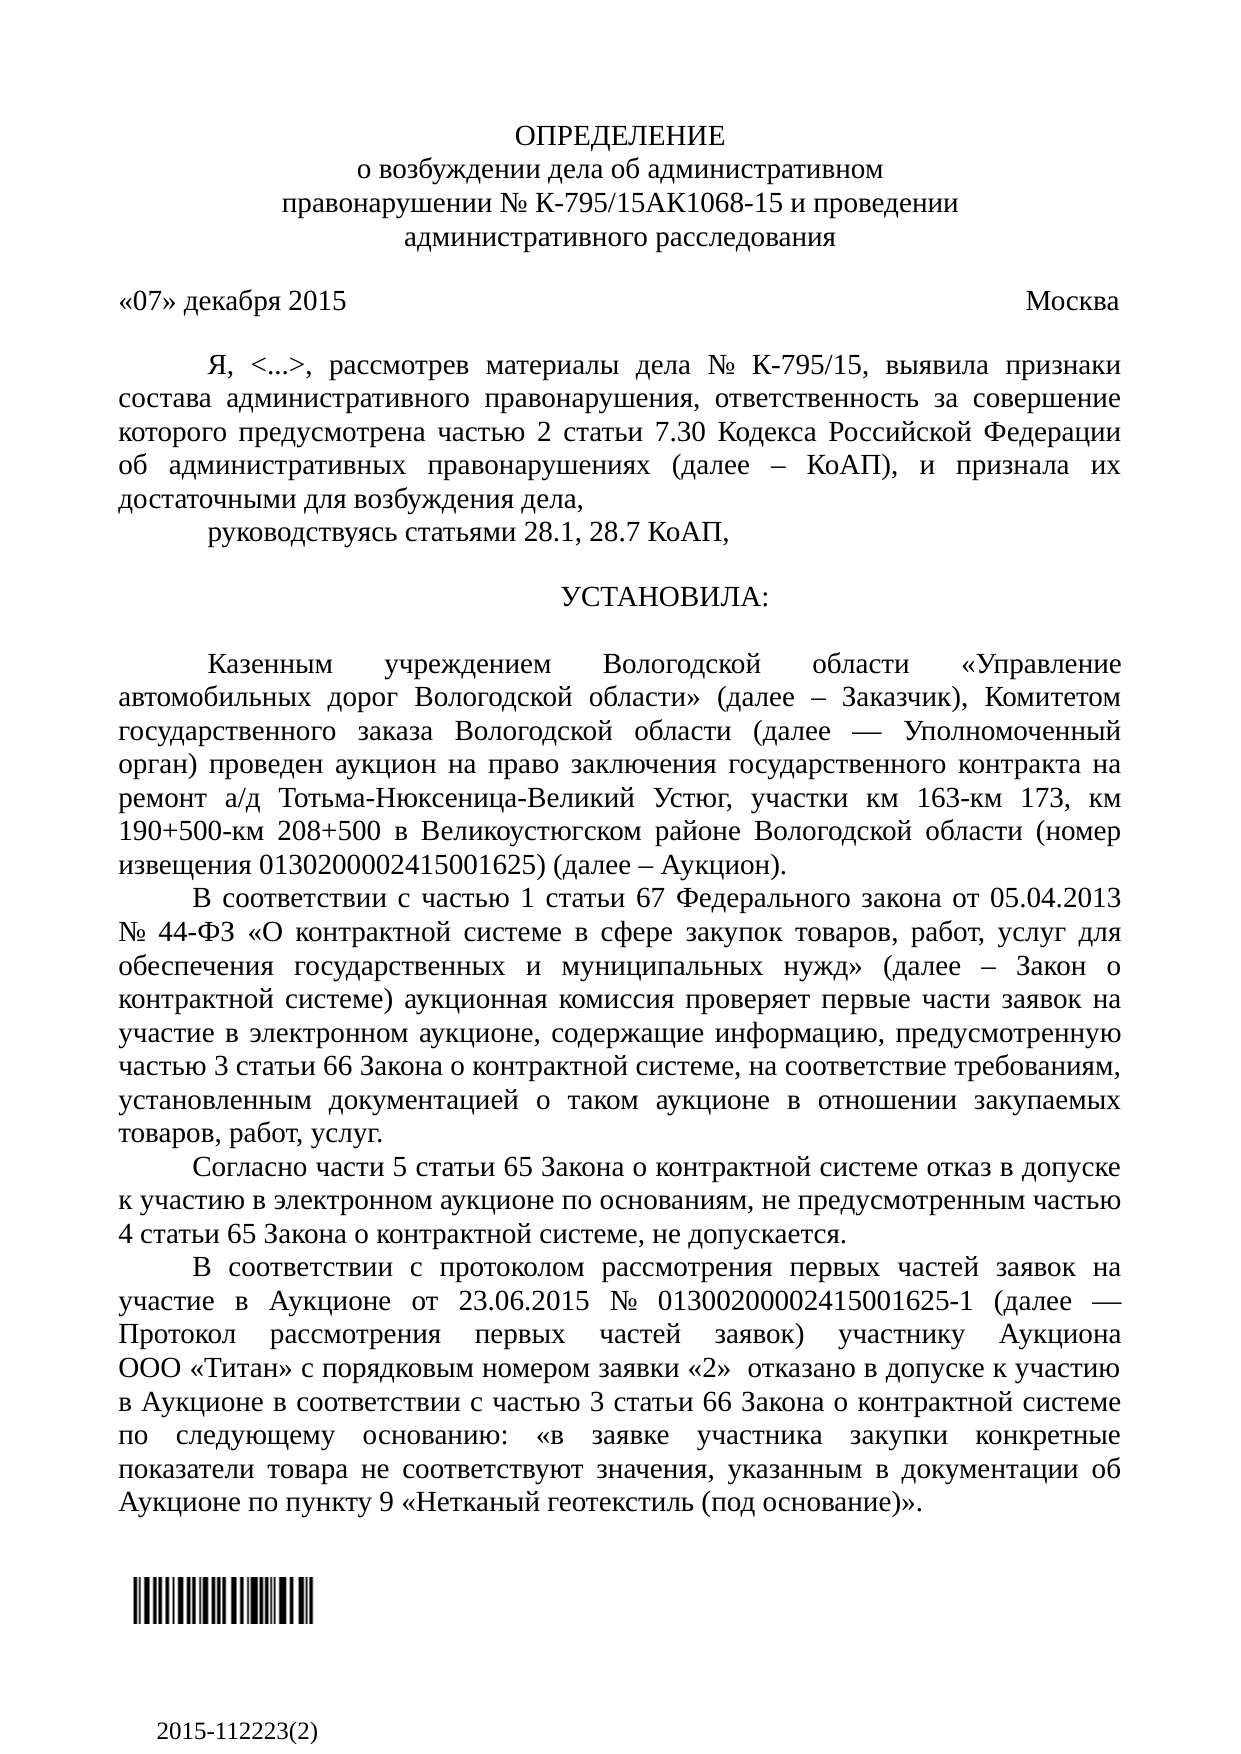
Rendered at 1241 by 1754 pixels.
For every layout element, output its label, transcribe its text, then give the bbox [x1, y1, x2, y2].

text руководствуясь статьями 28.1, 28.7 КоАП, [118, 514, 1122, 548]
text Согласно части 5 статьи 65 Закона о контрактной системе отказ в допуске к участию в электронном аукционе по основаниям, не предусмотренным частью 4 статьи 65 Закона о контрактной системе, не допускается. [118, 1149, 1122, 1249]
text В соответствии с частью 1 статьи 67 Федерального закона от 05.04.2013 № 44-ФЗ «О контрактной системе в сфере закупок товаров, работ, услуг для обеспечения государственных и муниципальных нужд» (далее – Закон о контрактной системе) аукционная комиссия проверяет первые части заявок на участие в электронном аукционе, содержащие информацию, предусмотренную частью 3 статьи 66 Закона о контрактной системе, на соответствие требованиям, установленным документацией о таком аукционе в отношении закупаемых товаров, работ, услуг. [118, 881, 1122, 1149]
text Я, <...>, рассмотрев материалы дела № К-795/15, выявила признаки состава административного правонарушения, ответственность за совершение которого предусмотрена частью 2 статьи 7.30 Кодекса Российской Федерации об административных правонарушениях (далее – КоАП), и признала их достаточными для возбуждения дела, [118, 347, 1122, 514]
picture [118, 1577, 331, 1624]
text о возбуждении дела об административном [118, 152, 1122, 185]
text ОПРЕДЕЛЕНИЕ [118, 118, 1122, 152]
text административного расследования [118, 219, 1122, 252]
text В соответствии с протоколом рассмотрения первых частей заявок на участие в Аукционе от 23.06.2015 № 01300200002415001625-1 (далее — Протокол рассмотрения первых частей заявок) участнику Аукциона ООО «Титан» с порядковым номером заявки «2» отказано в допуске к участию в Аукционе в соответствии с частью 3 статьи 66 Закона о контрактной системе по следующему основанию: «в заявке участника закупки конкретные показатели товара не соответствуют значения, указанным в документации об Аукционе по пункту 9 «Нетканый геотекстиль (под основание)». [118, 1249, 1122, 1518]
text «07» декабря 2015 Москва [118, 283, 1122, 316]
text Казенным учреждением Вологодской области «Управление автомобильных дорог Вологодской области» (далее – Заказчик), Комитетом государственного заказа Вологодской области (далее — Уполномоченный орган) проведен аукцион на право заключения государственного контракта на ремонт а/д Тотьма-Нюксеница-Великий Устюг, участки км 163-км 173, км 190+500-км 208+500 в Великоустюгском районе Вологодской области (номер извещения 0130200002415001625) (далее – Аукцион). [118, 646, 1122, 881]
text УСТАНОВИЛА: [118, 579, 1122, 612]
text правонарушении № К-795/15АК1068-15 и проведении [118, 185, 1122, 219]
